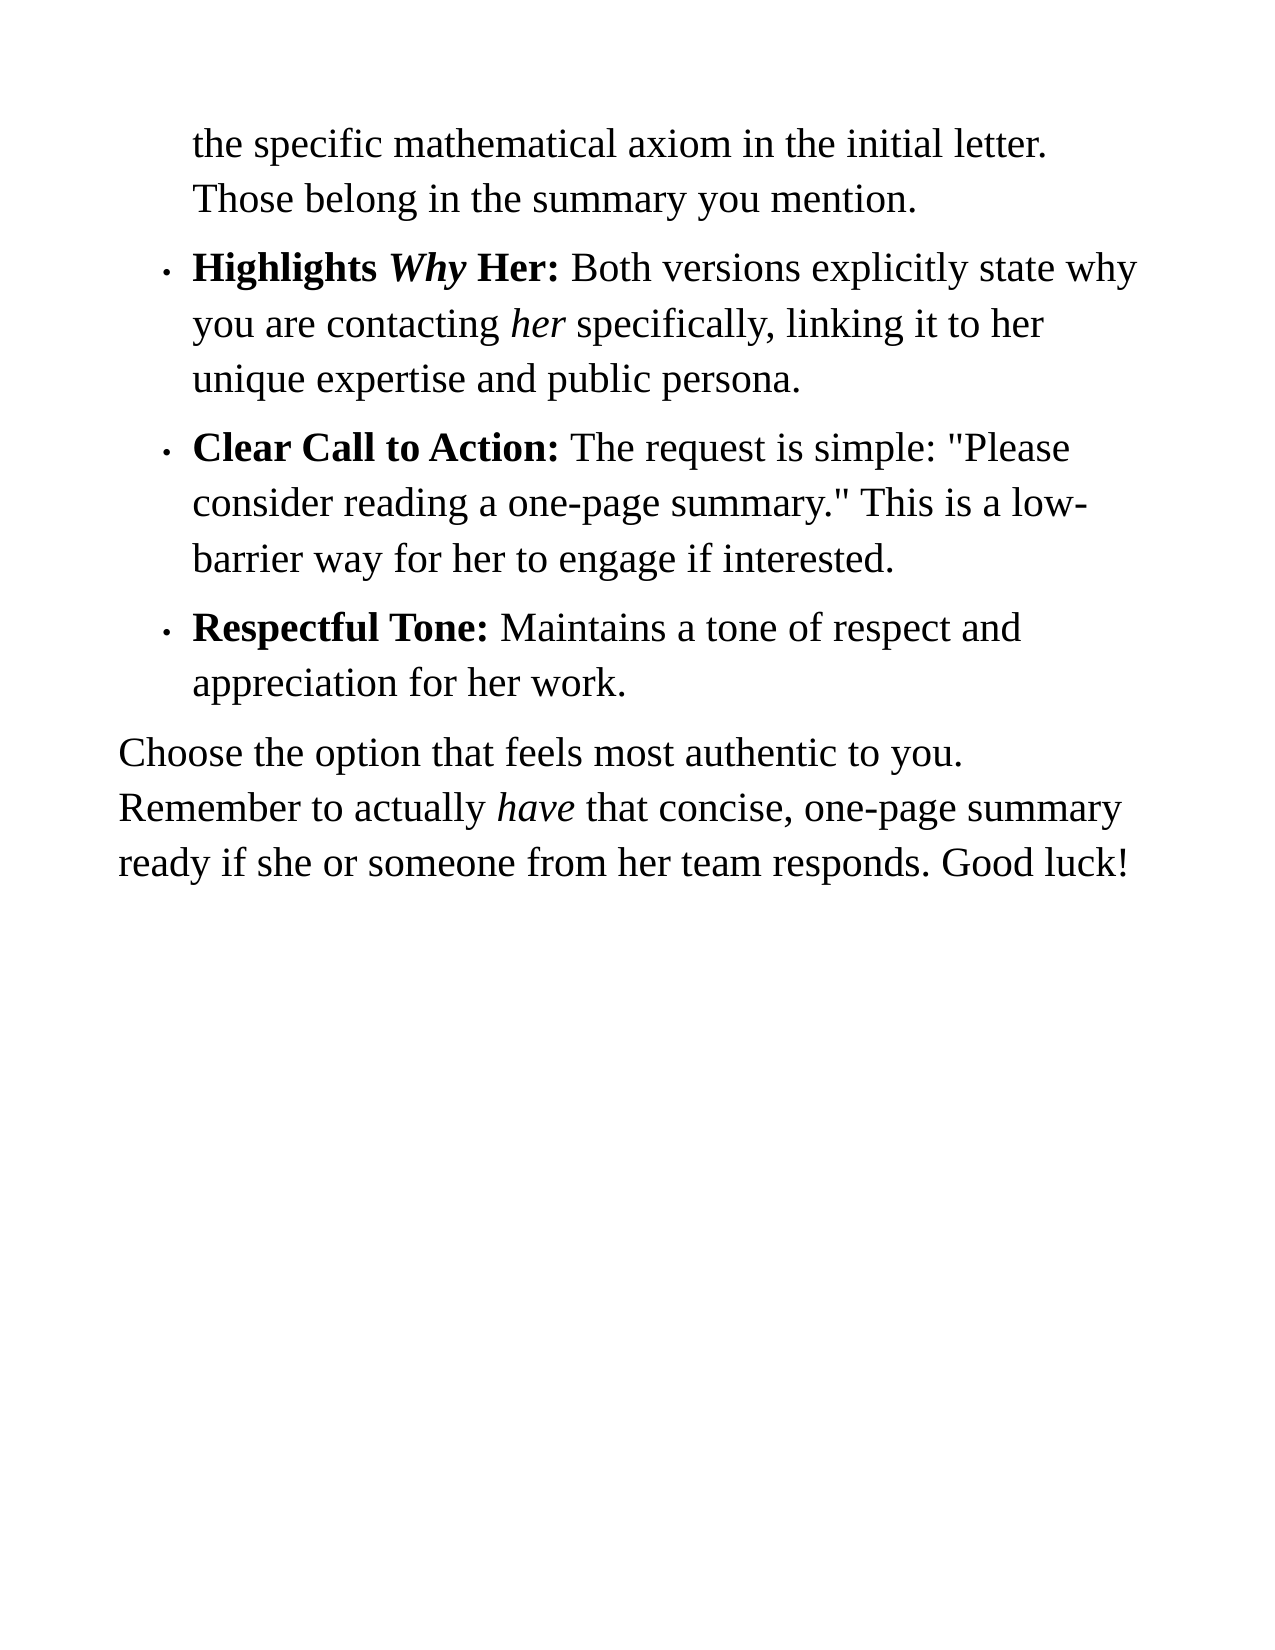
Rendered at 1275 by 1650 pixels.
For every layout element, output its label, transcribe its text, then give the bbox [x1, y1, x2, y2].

list the specific mathematical axiom in the initial letter. Those belong in the summary you mention. [162, 118, 1157, 221]
text Choose the option that feels most authentic to you. Remember to actually have that concise, one-page summary ready if she or someone from her team responds. Good luck! [118, 727, 1157, 886]
list Clear Call to Action: The request is simple: "Please consider reading a one-page summary." This is a low-barrier way for her to engage if interested. [162, 423, 1157, 581]
list Highlights Why Her: Both versions explicitly state why you are contacting her specifically, linking it to her unique expertise and public persona. [162, 243, 1157, 401]
list Respectful Tone: Maintains a tone of respect and appreciation for her work. [162, 603, 1157, 706]
